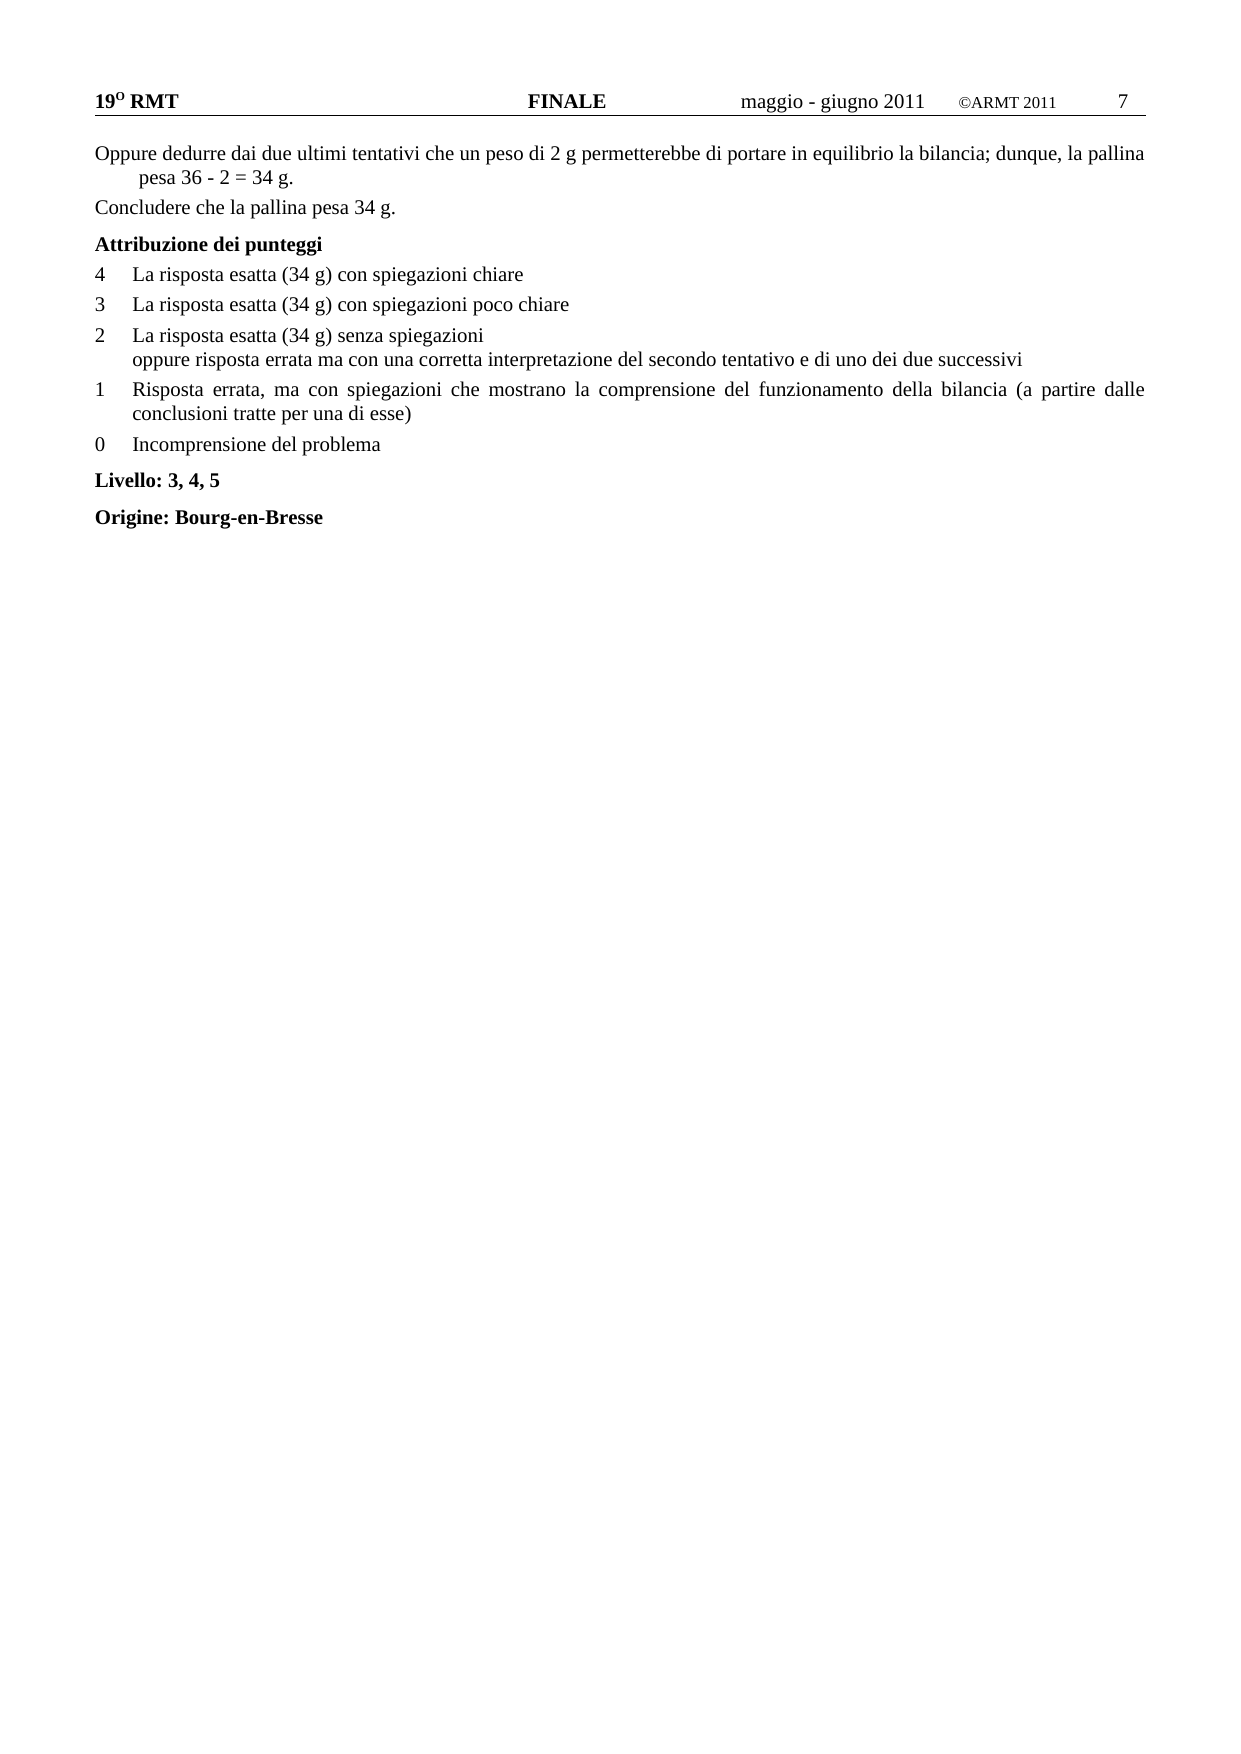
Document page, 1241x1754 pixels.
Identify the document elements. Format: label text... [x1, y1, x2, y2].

text 4 La risposta esatta (34 g) con spiegazioni chiare [94, 262, 1146, 286]
text 1 Risposta errata, ma con spiegazioni che mostrano la comprensione del funzionamento della bilancia (a partire dalle conclusioni tratte per una di esse) [94, 377, 1146, 425]
text Attribuzione dei punteggi [94, 232, 1146, 256]
text 3 La risposta esatta (34 g) con spiegazioni poco chiare [94, 292, 1146, 316]
text Concludere che la pallina pesa 34 g. [94, 195, 1146, 219]
text Oppure dedurre dai due ultimi tentativi che un peso di 2 g permetterebbe di portare in equilibrio la bilancia; dunque, la pallina pesa 36 - 2 = 34 g. [94, 141, 1146, 189]
text 2 La risposta esatta (34 g) senza spiegazioni [94, 323, 1146, 347]
text 0 Incomprensione del problema [94, 431, 1146, 456]
text Livello: 3, 4, 5 [94, 468, 1146, 492]
text oppure risposta errata ma con una corretta interpretazione del secondo tentativo e di uno dei due successivi [94, 347, 1146, 371]
text Origine: Bourg-en-Bresse [94, 504, 1146, 529]
